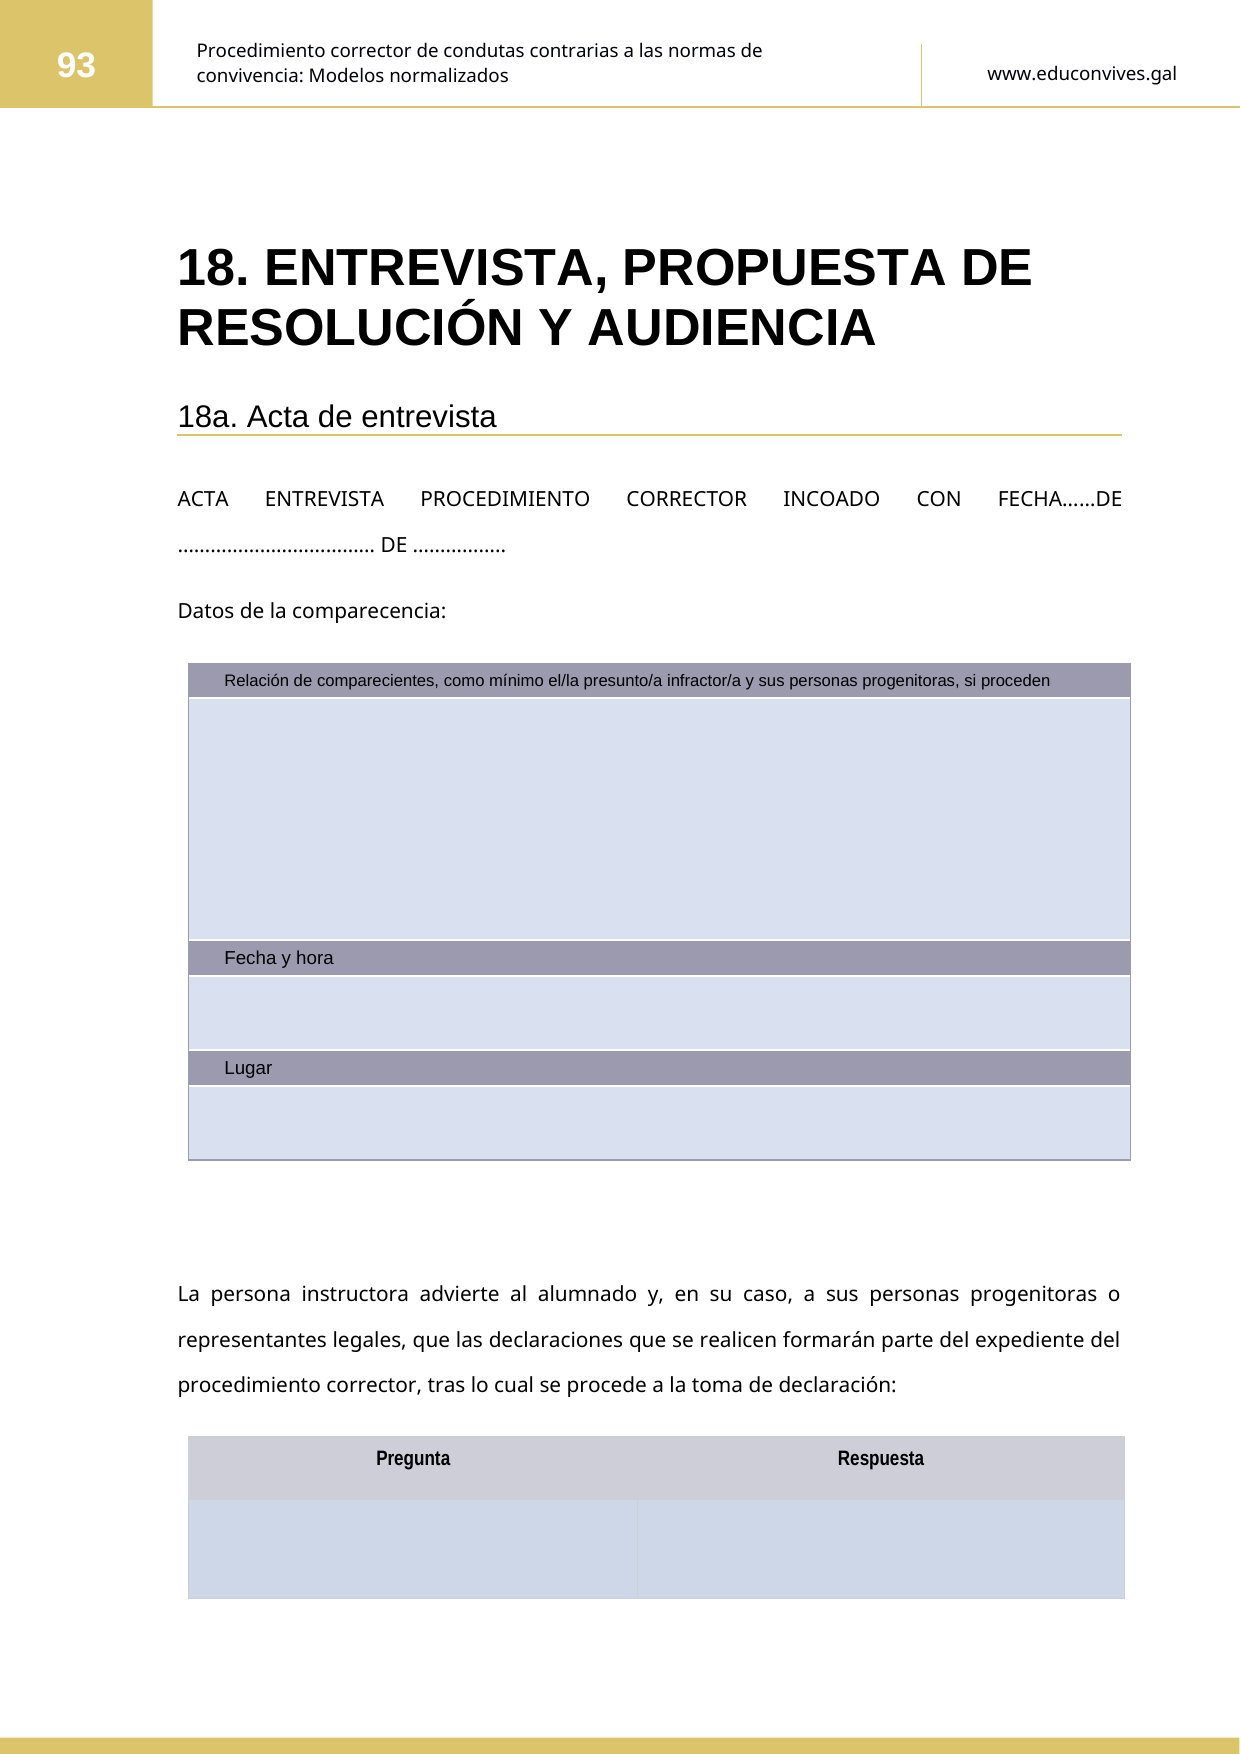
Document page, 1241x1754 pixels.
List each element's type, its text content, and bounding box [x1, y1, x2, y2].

text La persona instructora advierte al alumnado y, en su caso, a sus personas progenitoras o representantes legales, que las declaraciones que se realicen formarán parte del expediente del procedimiento corrector, tras lo cual se procede a la toma de declaración: [177, 1279, 1122, 1399]
table_cell [638, 1500, 1124, 1598]
text ACTA ENTREVISTA PROCEDIMIENTO CORRECTOR INCOADO CON FECHA……DE ……………………………… DE …………….. [177, 484, 1122, 558]
table_header Pregunta [189, 1438, 637, 1499]
table_cell [189, 699, 1130, 939]
table_cell Lugar [189, 1051, 1130, 1085]
table_cell [189, 1500, 637, 1598]
table_header Relación de comparecientes, como mínimo el/la presunto/a infractor/a y sus personas progenitoras, si proceden [189, 664, 1130, 697]
subtitle 18a. Acta de entrevista [177, 398, 1122, 434]
table_cell [189, 977, 1130, 1049]
table_cell Fecha y hora [189, 941, 1130, 975]
table_header Respuesta [638, 1438, 1124, 1499]
title 18. ENTREVISTA, PROPUESTA DE RESOLUCIÓN Y AUDIENCIA [177, 236, 1122, 356]
table_cell [189, 1087, 1130, 1159]
text Datos de la comparecencia: [177, 596, 1122, 625]
